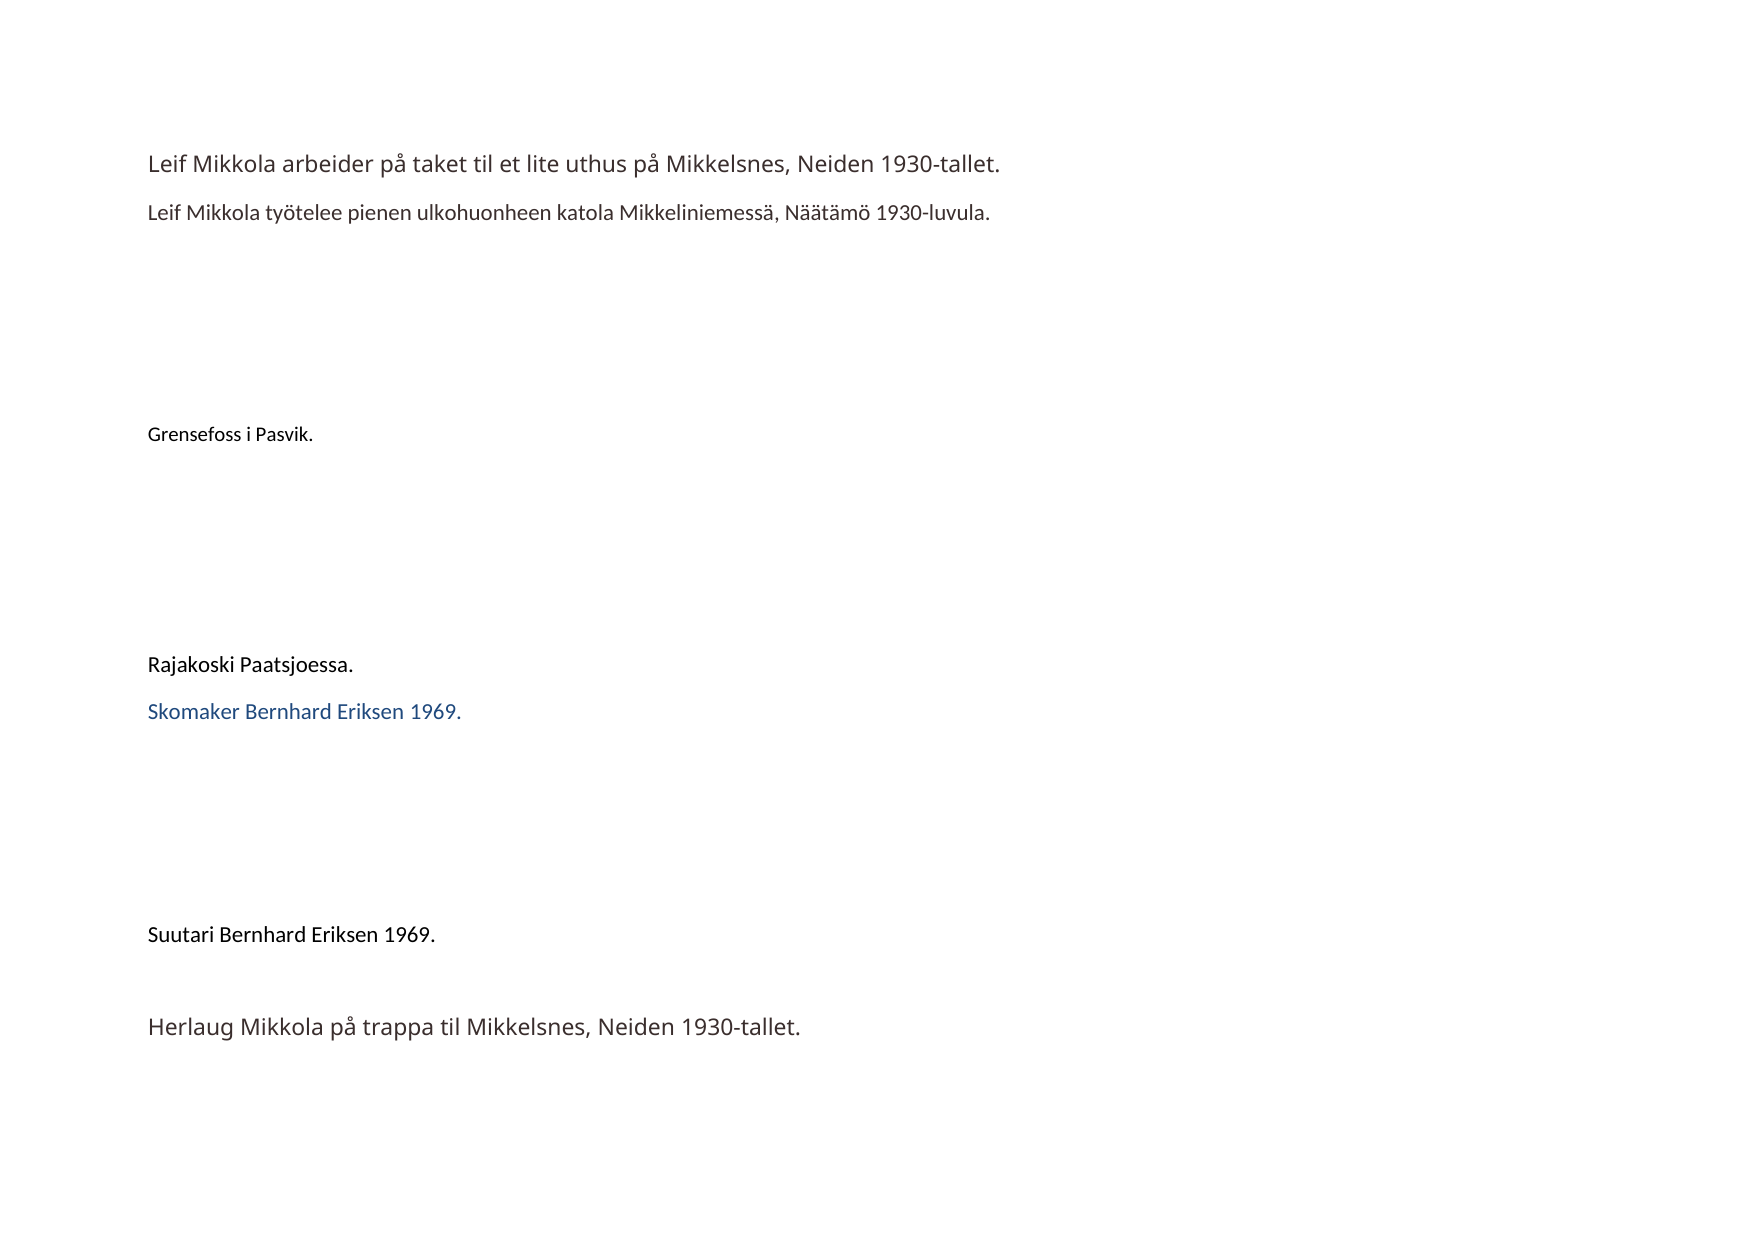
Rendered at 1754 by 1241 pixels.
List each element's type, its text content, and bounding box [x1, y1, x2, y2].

text Skomaker Bernhard Eriksen 1969. [148, 697, 1606, 725]
text Leif Mikkola arbeider på taket til et lite uthus på Mikkelsnes, Neiden 1930-tallet. [148, 148, 1606, 179]
text Leif Mikkola työtelee pienen ulkohuonheen katola Mikkeliniemessä, Näätämö 1930-luvula. [148, 198, 1606, 226]
text Grensefoss i Pasvik. [148, 421, 1606, 447]
text Herlaug Mikkola på trappa til Mikkelsnes, Neiden 1930-tallet. [148, 1011, 1606, 1042]
text Rajakoski Paatsjoessa. [148, 650, 1606, 678]
text Suutari Bernhard Eriksen 1969. [148, 920, 1606, 948]
